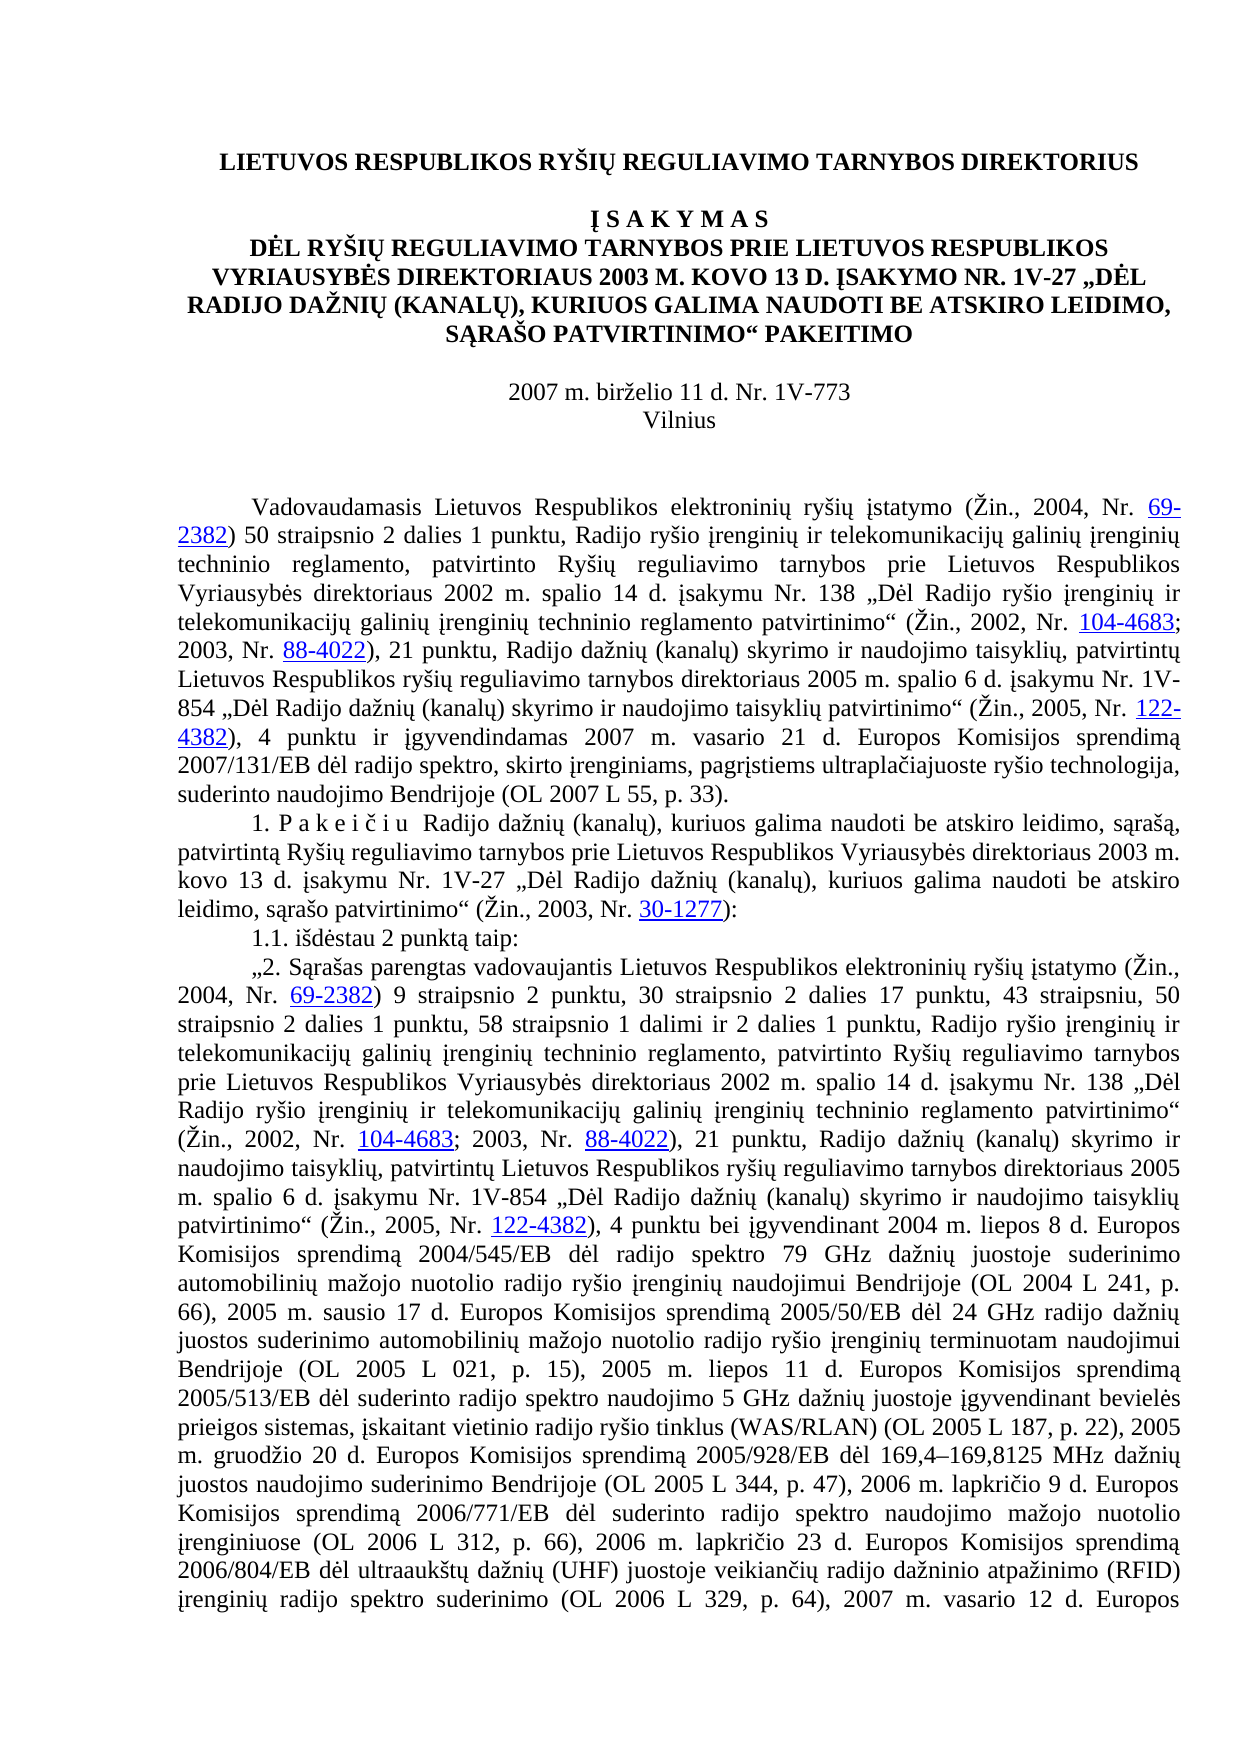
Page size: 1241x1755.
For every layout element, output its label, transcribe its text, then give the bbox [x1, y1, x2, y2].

text „2. Sąrašas parengtas vadovaujantis Lietuvos Respublikos elektroninių ryšių įstatymo (Žin., 2004, Nr. 69-2382) 9 straipsnio 2 punktu, 30 straipsnio 2 dalies 17 punktu, 43 straipsniu, 50 straipsnio 2 dalies 1 punktu, 58 straipsnio 1 dalimi ir 2 dalies 1 punktu, Radijo ryšio įrenginių ir telekomunikacijų galinių įrenginių techninio reglamento, patvirtinto Ryšių reguliavimo tarnybos prie Lietuvos Respublikos Vyriausybės direktoriaus 2002 m. spalio 14 d. įsakymu Nr. 138 „Dėl Radijo ryšio įrenginių ir telekomunikacijų galinių įrenginių techninio reglamento patvirtinimo“ (Žin., 2002, Nr. 104-4683; 2003, Nr. 88-4022), 21 punktu, Radijo dažnių (kanalų) skyrimo ir naudojimo taisyklių, patvirtintų Lietuvos Respublikos ryšių reguliavimo tarnybos direktoriaus 2005 m. spalio 6 d. įsakymu Nr. 1V-854 „Dėl Radijo dažnių (kanalų) skyrimo ir naudojimo taisyklių patvirtinimo“ (Žin., 2005, Nr. 122-4382), 4 punktu bei įgyvendinant 2004 m. liepos 8 d. Europos Komisijos sprendimą 2004/545/EB dėl radijo spektro 79 GHz dažnių juostoje suderinimo automobilinių mažojo nuotolio radijo ryšio įrenginių naudojimui Bendrijoje (OL 2004 L 241, p. 66), 2005 m. sausio 17 d. Europos Komisijos sprendimą 2005/50/EB dėl 24 GHz radijo dažnių juostos suderinimo automobilinių mažojo nuotolio radijo ryšio įrenginių terminuotam naudojimui Bendrijoje (OL 2005 L 021, p. 15), 2005 m. liepos 11 d. Europos Komisijos sprendimą 2005/513/EB dėl suderinto radijo spektro naudojimo 5 GHz dažnių juostoje įgyvendinant bevielės prieigos sistemas, įskaitant vietinio radijo ryšio tinklus (WAS/RLAN) (OL 2005 L 187, p. 22), 2005 m. gruodžio 20 d. Europos Komisijos sprendimą 2005/928/EB dėl 169,4–169,8125 MHz dažnių juostos naudojimo suderinimo Bendrijoje (OL 2005 L 344, p. 47), 2006 m. lapkričio 9 d. Europos Komisijos sprendimą 2006/771/EB dėl suderinto radijo spektro naudojimo mažojo nuotolio įrenginiuose (OL 2006 L 312, p. 66), 2006 m. lapkričio 23 d. Europos Komisijos sprendimą 2006/804/EB dėl ultraaukštų dažnių (UHF) juostoje veikiančių radijo dažninio atpažinimo (RFID) įrenginių radijo spektro suderinimo (OL 2006 L 329, p. 64), 2007 m. vasario 12 d. Europos [177, 952, 1181, 1613]
text 1.1. išdėstau 2 punktą taip: [177, 923, 1181, 952]
text Į S A K Y M A S [177, 204, 1181, 233]
text Vilnius [177, 406, 1181, 434]
text DĖL RYŠIŲ REGULIAVIMO TARNYBOS PRIE LIETUVOS RESPUBLIKOS VYRIAUSYBĖS DIREKTORIAUS 2003 M. KOVO 13 D. ĮSAKYMO NR. 1V-27 „DĖL RADIJO DAŽNIŲ (KANALŲ), KURIUOS GALIMA NAUDOTI BE ATSKIRO LEIDIMO, SĄRAŠO PATVIRTINIMO“ PAKEITIMO [177, 233, 1181, 348]
text 1. Pakeičiu Radijo dažnių (kanalų), kuriuos galima naudoti be atskiro leidimo, sąrašą, patvirtintą Ryšių reguliavimo tarnybos prie Lietuvos Respublikos Vyriausybės direktoriaus 2003 m. kovo 13 d. įsakymu Nr. 1V-27 „Dėl Radijo dažnių (kanalų), kuriuos galima naudoti be atskiro leidimo, sąrašo patvirtinimo“ (Žin., 2003, Nr. 30-1277): [177, 808, 1181, 923]
text 2007 m. birželio 11 d. Nr. 1V-773 [177, 377, 1181, 406]
text Vadovaudamasis Lietuvos Respublikos elektroninių ryšių įstatymo (Žin., 2004, Nr. 69-2382) 50 straipsnio 2 dalies 1 punktu, Radijo ryšio įrenginių ir telekomunikacijų galinių įrenginių techninio reglamento, patvirtinto Ryšių reguliavimo tarnybos prie Lietuvos Respublikos Vyriausybės direktoriaus 2002 m. spalio 14 d. įsakymu Nr. 138 „Dėl Radijo ryšio įrenginių ir telekomunikacijų galinių įrenginių techninio reglamento patvirtinimo“ (Žin., 2002, Nr. 104-4683; 2003, Nr. 88-4022), 21 punktu, Radijo dažnių (kanalų) skyrimo ir naudojimo taisyklių, patvirtintų Lietuvos Respublikos ryšių reguliavimo tarnybos direktoriaus 2005 m. spalio 6 d. įsakymu Nr. 1V-854 „Dėl Radijo dažnių (kanalų) skyrimo ir naudojimo taisyklių patvirtinimo“ (Žin., 2005, Nr. 122-4382), 4 punktu ir įgyvendindamas 2007 m. vasario 21 d. Europos Komisijos sprendimą 2007/131/EB dėl radijo spektro, skirto įrenginiams, pagrįstiems ultraplačiajuoste ryšio technologija, suderinto naudojimo Bendrijoje (OL 2007 L 55, p. 33). [177, 492, 1181, 808]
text LIETUVOS RESPUBLIKOS RYŠIŲ REGULIAVIMO TARNYBOS DIREKTORIUS [177, 147, 1181, 176]
